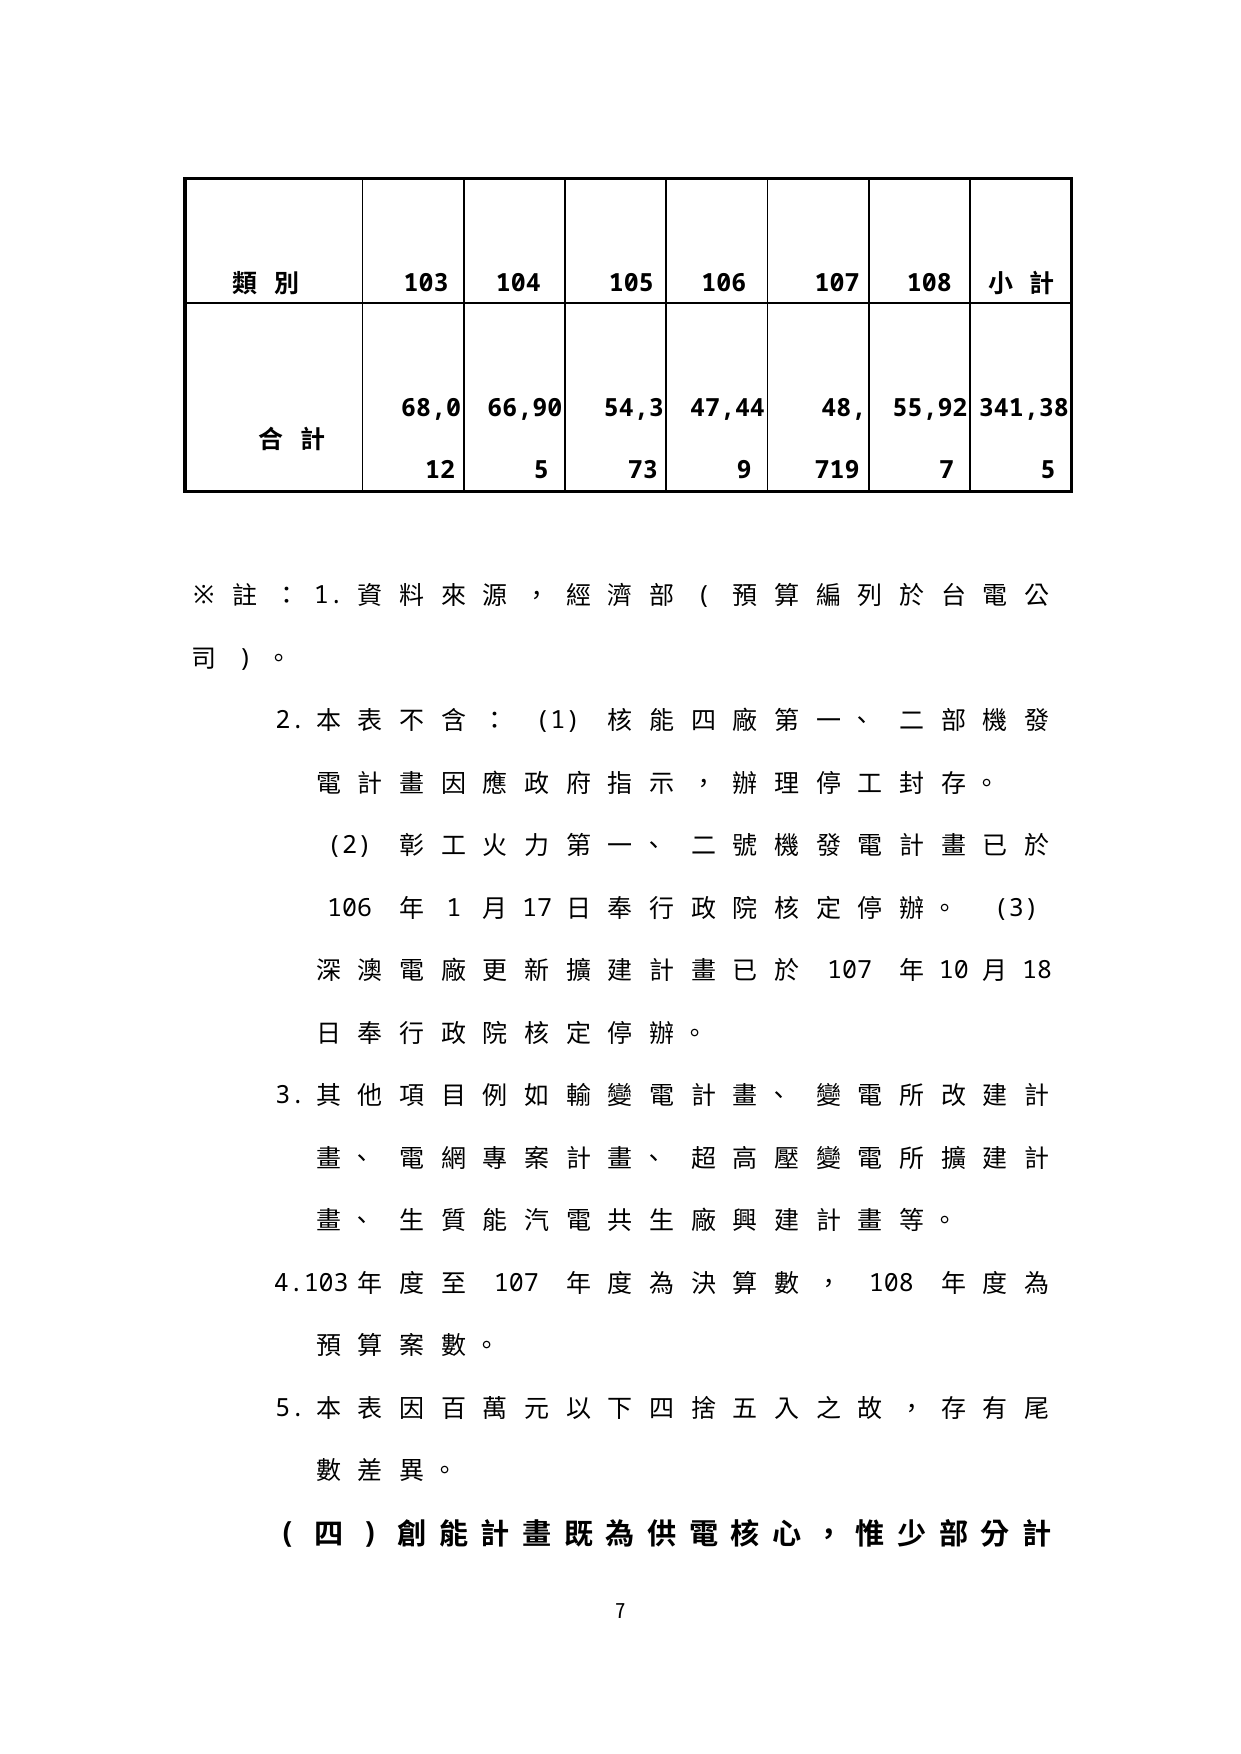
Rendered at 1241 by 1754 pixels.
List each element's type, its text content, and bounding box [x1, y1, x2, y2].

table_cell 55,927 [870, 304, 969, 490]
table_cell 341,385 [971, 304, 1070, 490]
text ※註：1.資料來源，經濟部(預算編列於台電公司)。 [183, 552, 1058, 677]
table_header 106 [667, 180, 767, 302]
table_cell 54,373 [566, 304, 665, 490]
text (四)創能計畫既為供電核心，惟少部分計 [242, 1490, 1058, 1552]
table_header 103 [363, 180, 463, 302]
table_header 類別 [187, 180, 362, 302]
text 5.本表因百萬元以下四捨五入之故，存有尾數差異。 [183, 1365, 1058, 1490]
table_cell 66,905 [465, 304, 564, 490]
table_cell 68,012 [363, 304, 463, 490]
table_cell 合計 [187, 304, 362, 490]
table_header 105 [566, 180, 665, 302]
table_header 104 [465, 180, 564, 302]
table_header 108 [870, 180, 969, 302]
table_cell 48,719 [768, 304, 868, 490]
table_header 小計 [971, 180, 1070, 302]
text 4.103年度至107年度為決算數，108年度為預算案數。 [183, 1240, 1058, 1365]
table_header 107 [768, 180, 868, 302]
text 2.本表不含：(1)核能四廠第一、二部機發電計畫因應政府指示，辦理停工封存。(2)彰工火力第一、二號機發電計畫已於106年1月17日奉行政院核定停辦。(3)深澳電廠更新擴建計畫已於107年10月18日奉行政院核定停辦。 [183, 677, 1058, 1052]
text 3.其他項目例如輸變電計畫、變電所改建計畫、電網專案計畫、超高壓變電所擴建計畫、生質能汽電共生廠興建計畫等。 [183, 1052, 1058, 1240]
table_cell 47,449 [667, 304, 767, 490]
